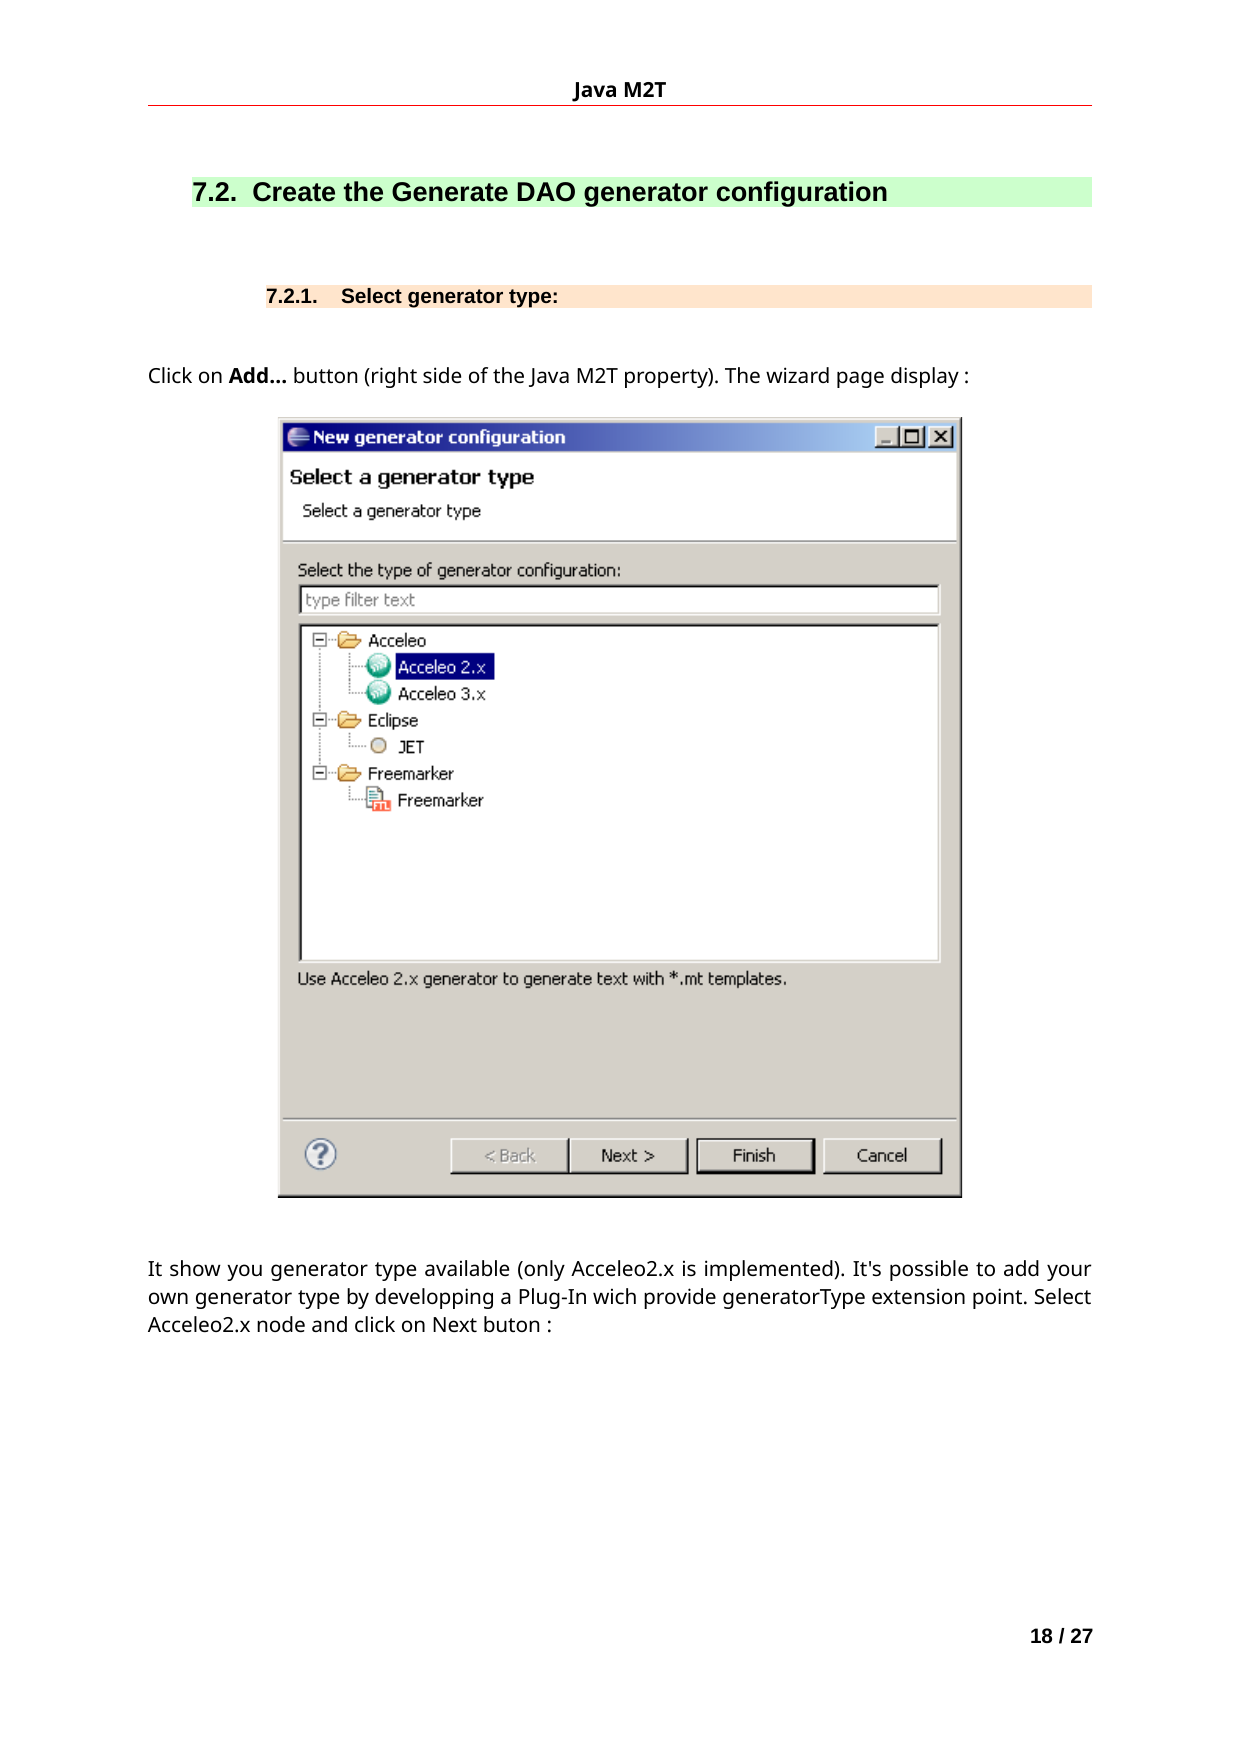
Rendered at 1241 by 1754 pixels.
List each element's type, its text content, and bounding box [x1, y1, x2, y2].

text Click on Add... button (right side of the Java M2T property). The wizard page display : [148, 361, 1092, 390]
subtitle Select generator type: [266, 285, 1092, 308]
text It show you generator type available (only Acceleo2.x is implemented). It's possible to add your own generator type by developping a Plug-In wich provide generatorType extension point. Select Acceleo2.x node and click on Next buton : [148, 1254, 1092, 1339]
subtitle Create the Generate DAO generator configuration [192, 177, 1092, 207]
picture [277, 417, 963, 1198]
